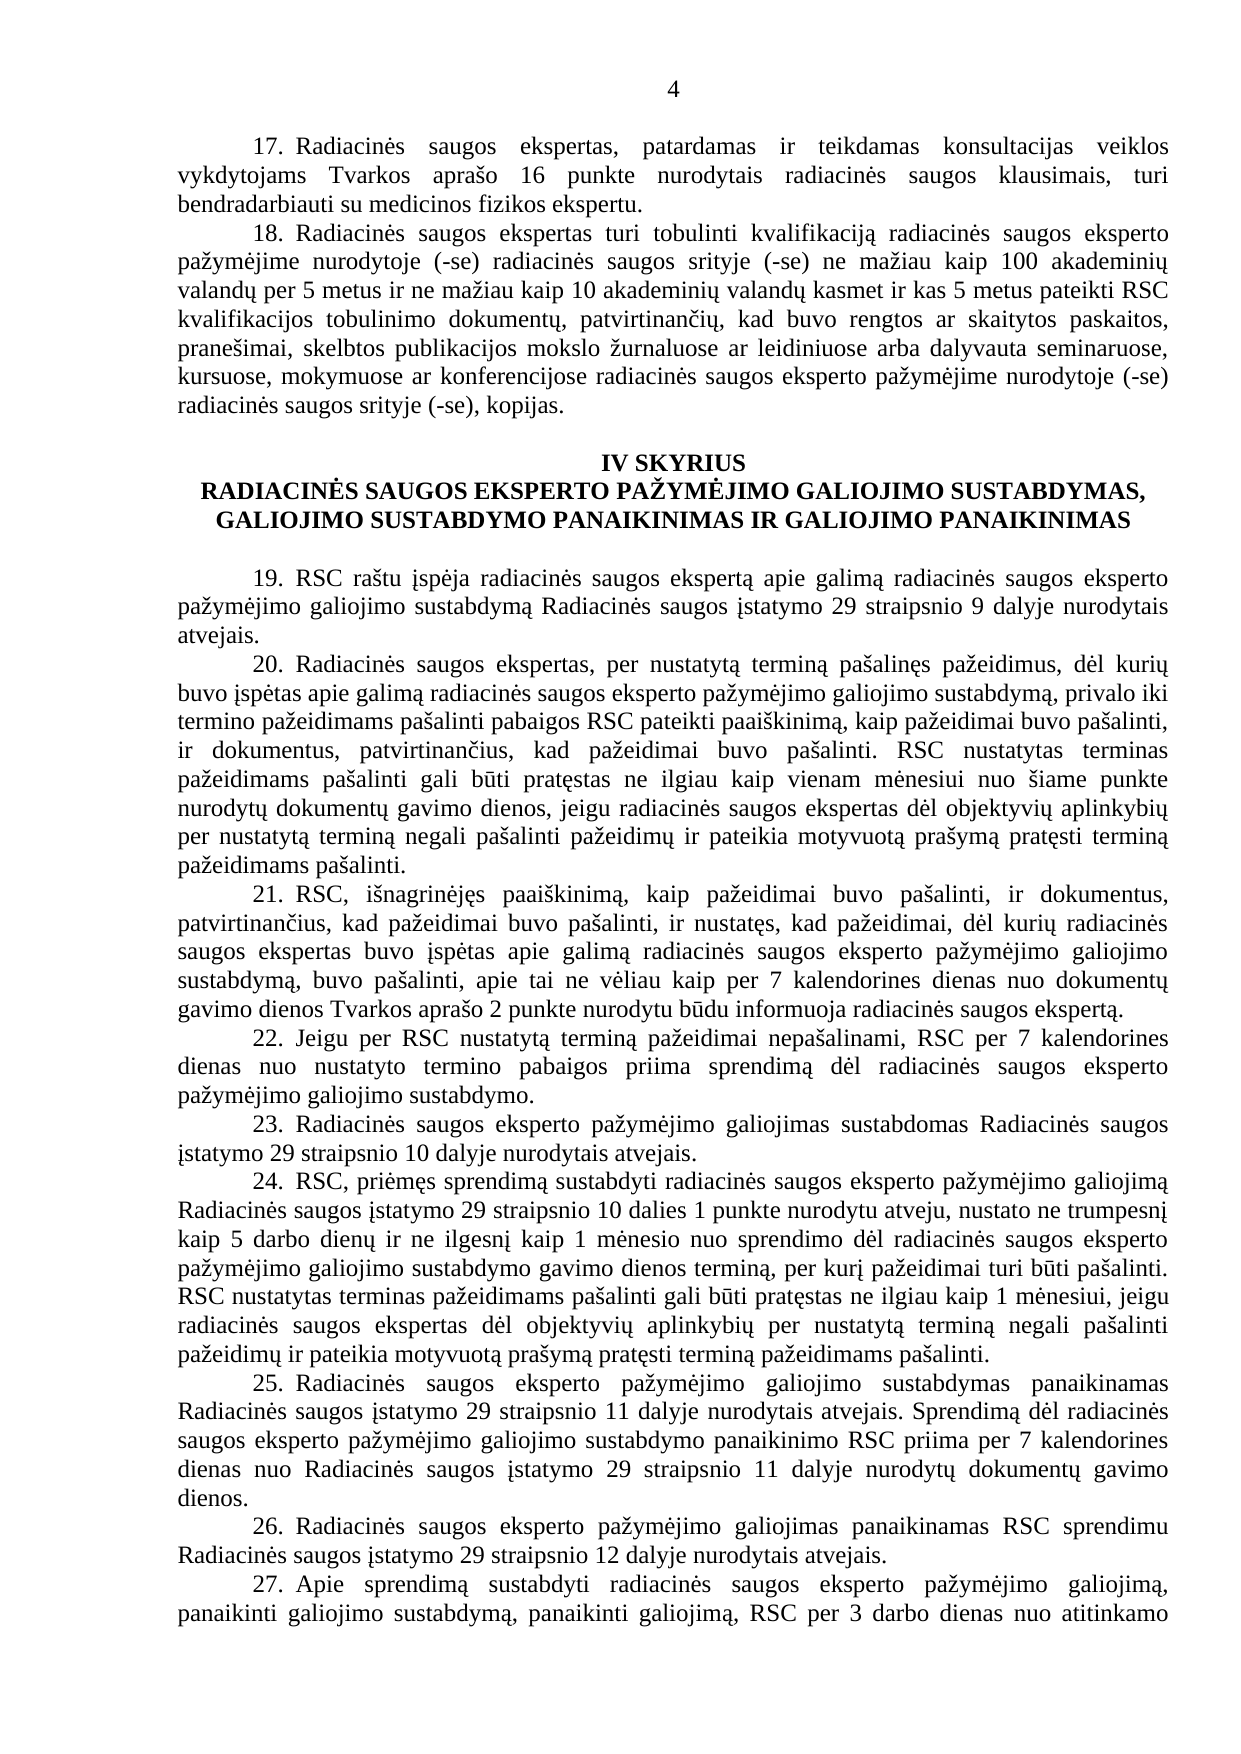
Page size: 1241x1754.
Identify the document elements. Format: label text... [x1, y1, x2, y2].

text 17. Radiacinės saugos ekspertas, patardamas ir teikdamas konsultacijas veiklos vykdytojams Tvarkos aprašo 16 punkte nurodytais radiacinės saugos klausimais, turi bendradarbiauti su medicinos fizikos ekspertu. [177, 131, 1169, 218]
text 26. Radiacinės saugos eksperto pažymėjimo galiojimas panaikinamas RSC sprendimu Radiacinės saugos įstatymo 29 straipsnio 12 dalyje nurodytais atvejais. [177, 1511, 1169, 1569]
text 24. RSC, priėmęs sprendimą sustabdyti radiacinės saugos eksperto pažymėjimo galiojimą Radiacinės saugos įstatymo 29 straipsnio 10 dalies 1 punkte nurodytu atveju, nustato ne trumpesnį kaip 5 darbo dienų ir ne ilgesnį kaip 1 mėnesio nuo sprendimo dėl radiacinės saugos eksperto pažymėjimo galiojimo sustabdymo gavimo dienos terminą, per kurį pažeidimai turi būti pašalinti. RSC nustatytas terminas pažeidimams pašalinti gali būti pratęstas ne ilgiau kaip 1 mėnesiui, jeigu radiacinės saugos ekspertas dėl objektyvių aplinkybių per nustatytą terminą negali pašalinti pažeidimų ir pateikia motyvuotą prašymą pratęsti terminą pažeidimams pašalinti. [177, 1166, 1169, 1368]
text RADIACINĖS SAUGOS EKSPERTO PAŽYMĖJIMO GALIOJIMO SUSTABDYMAS, GALIOJIMO SUSTABDYMO PANAIKINIMAS IR GALIOJIMO PANAIKINIMAS [177, 476, 1169, 534]
text 23. Radiacinės saugos eksperto pažymėjimo galiojimas sustabdomas Radiacinės saugos įstatymo 29 straipsnio 10 dalyje nurodytais atvejais. [177, 1109, 1169, 1166]
text IV SKYRIUS [177, 448, 1169, 476]
text 25. Radiacinės saugos eksperto pažymėjimo galiojimo sustabdymas panaikinamas Radiacinės saugos įstatymo 29 straipsnio 11 dalyje nurodytais atvejais. Sprendimą dėl radiacinės saugos eksperto pažymėjimo galiojimo sustabdymo panaikinimo RSC priima per 7 kalendorines dienas nuo Radiacinės saugos įstatymo 29 straipsnio 11 dalyje nurodytų dokumentų gavimo dienos. [177, 1368, 1169, 1511]
text 20. Radiacinės saugos ekspertas, per nustatytą terminą pašalinęs pažeidimus, dėl kurių buvo įspėtas apie galimą radiacinės saugos eksperto pažymėjimo galiojimo sustabdymą, privalo iki termino pažeidimams pašalinti pabaigos RSC pateikti paaiškinimą, kaip pažeidimai buvo pašalinti, ir dokumentus, patvirtinančius, kad pažeidimai buvo pašalinti. RSC nustatytas terminas pažeidimams pašalinti gali būti pratęstas ne ilgiau kaip vienam mėnesiui nuo šiame punkte nurodytų dokumentų gavimo dienos, jeigu radiacinės saugos ekspertas dėl objektyvių aplinkybių per nustatytą terminą negali pašalinti pažeidimų ir pateikia motyvuotą prašymą pratęsti terminą pažeidimams pašalinti. [177, 649, 1169, 879]
text 22. Jeigu per RSC nustatytą terminą pažeidimai nepašalinami, RSC per 7 kalendorines dienas nuo nustatyto termino pabaigos priima sprendimą dėl radiacinės saugos eksperto pažymėjimo galiojimo sustabdymo. [177, 1023, 1169, 1109]
text 18. Radiacinės saugos ekspertas turi tobulinti kvalifikaciją radiacinės saugos eksperto pažymėjime nurodytoje (-se) radiacinės saugos srityje (-se) ne mažiau kaip 100 akademinių valandų per 5 metus ir ne mažiau kaip 10 akademinių valandų kasmet ir kas 5 metus pateikti RSC kvalifikacijos tobulinimo dokumentų, patvirtinančių, kad buvo rengtos ar skaitytos paskaitos, pranešimai, skelbtos publikacijos mokslo žurnaluose ar leidiniuose arba dalyvauta seminaruose, kursuose, mokymuose ar konferencijose radiacinės saugos eksperto pažymėjime nurodytoje (-se) radiacinės saugos srityje (-se), kopijas. [177, 218, 1169, 419]
text 21. RSC, išnagrinėjęs paaiškinimą, kaip pažeidimai buvo pašalinti, ir dokumentus, patvirtinančius, kad pažeidimai buvo pašalinti, ir nustatęs, kad pažeidimai, dėl kurių radiacinės saugos ekspertas buvo įspėtas apie galimą radiacinės saugos eksperto pažymėjimo galiojimo sustabdymą, buvo pašalinti, apie tai ne vėliau kaip per 7 kalendorines dienas nuo dokumentų gavimo dienos Tvarkos aprašo 2 punkte nurodytu būdu informuoja radiacinės saugos ekspertą. [177, 879, 1169, 1023]
text 27. Apie sprendimą sustabdyti radiacinės saugos eksperto pažymėjimo galiojimą, panaikinti galiojimo sustabdymą, panaikinti galiojimą, RSC per 3 darbo dienas nuo atitinkamo [177, 1569, 1169, 1626]
text 19. RSC raštu įspėja radiacinės saugos ekspertą apie galimą radiacinės saugos eksperto pažymėjimo galiojimo sustabdymą Radiacinės saugos įstatymo 29 straipsnio 9 dalyje nurodytais atvejais. [177, 563, 1169, 649]
